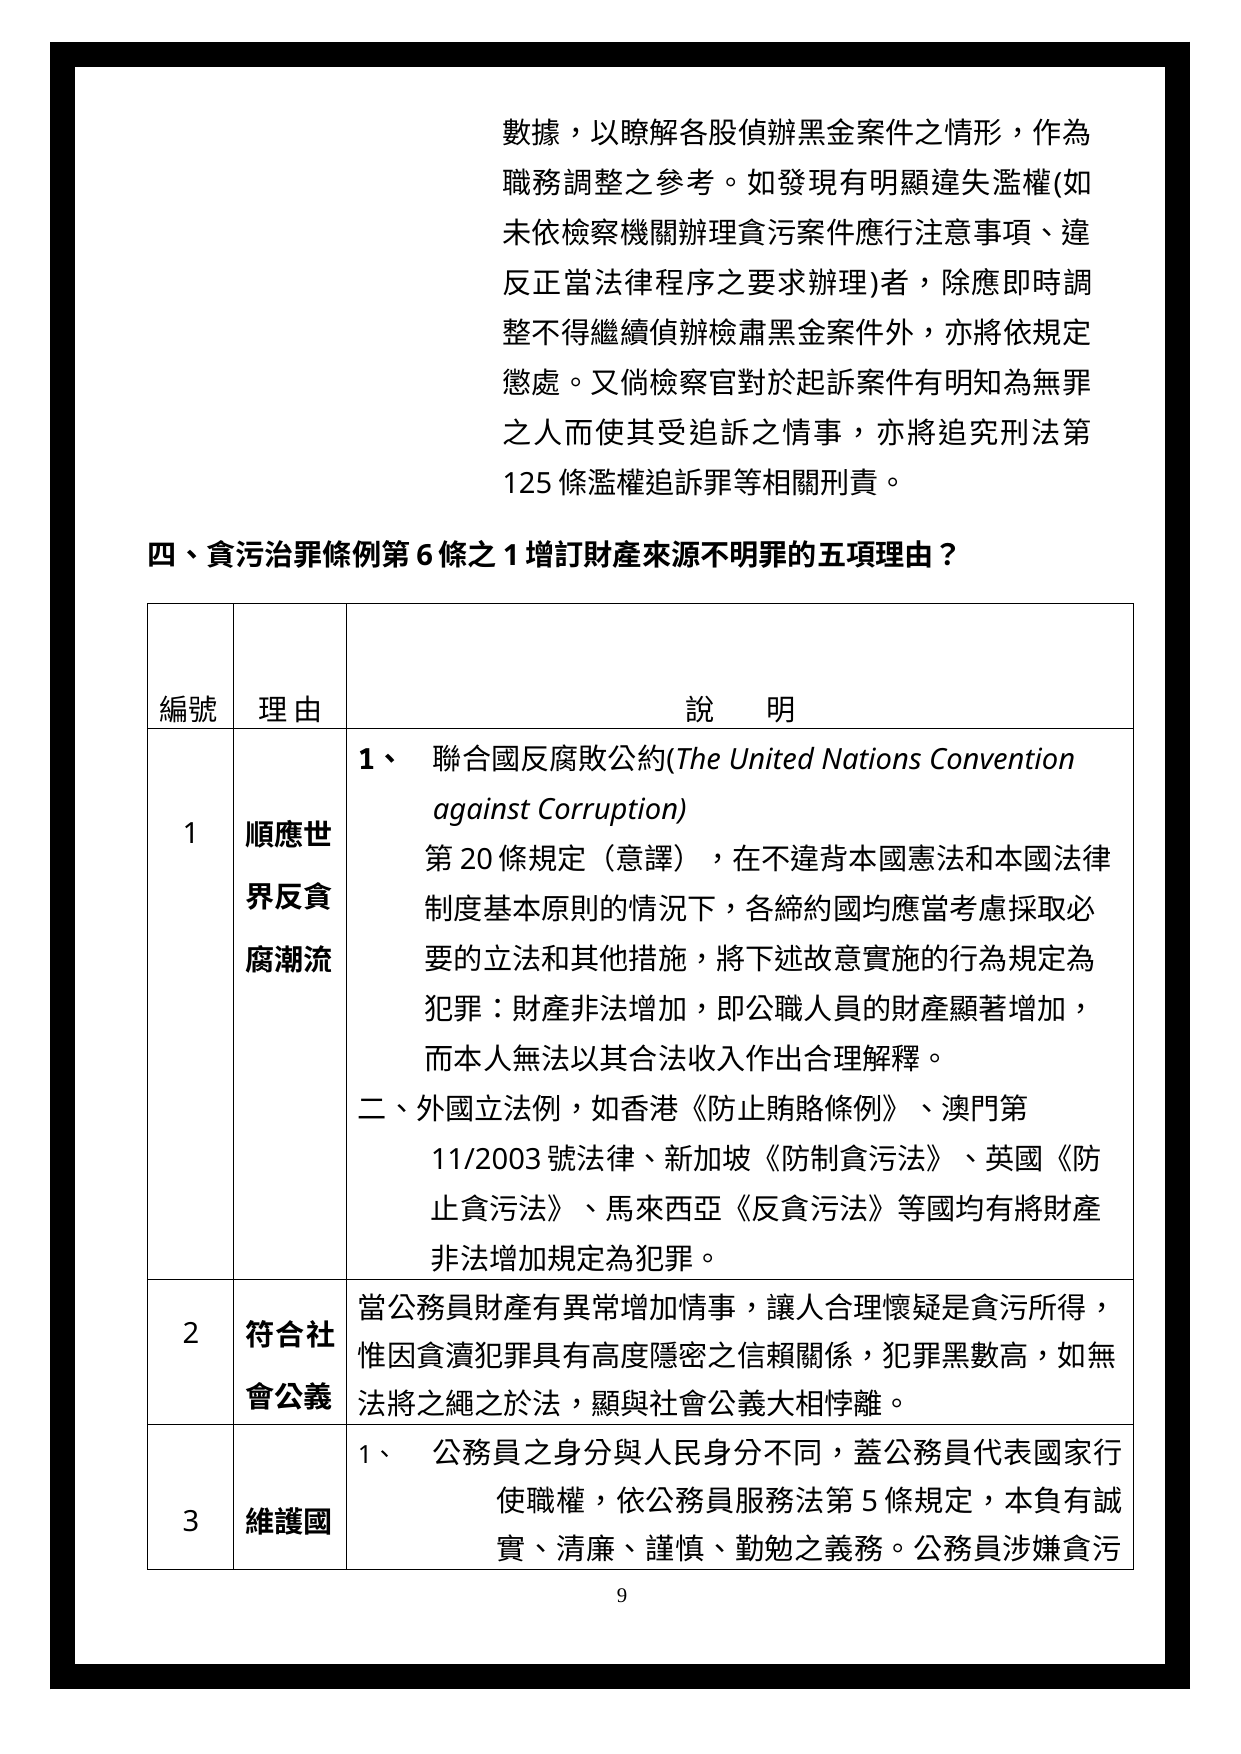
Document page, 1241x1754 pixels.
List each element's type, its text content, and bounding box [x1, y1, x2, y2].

table_cell 當公務員財產有異常增加情事，讓人合理懷疑是貪污所得，惟因貪瀆犯罪具有高度隱密之信賴關係，犯罪黑數高，如無法將之繩之於法，顯與社會公義大相悖離。 [347, 1280, 1133, 1424]
table_cell 維護國 [234, 1425, 346, 1569]
table_cell 3 [148, 1425, 233, 1569]
table_header 編號 [148, 604, 233, 728]
text 四、貪污治罪條例第6條之1增訂財產來源不明罪的五項理由？ [148, 522, 1092, 576]
table_header 說 明 [347, 604, 1133, 728]
table_header 理 由 [234, 604, 346, 728]
table_cell 2 [148, 1280, 233, 1424]
table_cell 1 [148, 729, 233, 1279]
table_cell 順應世界反貪腐潮流 [234, 729, 346, 1279]
list 本部要求所屬各地檢署就貪瀆起訴案件定罪率，應每半年檢討一次，並製作「本部所屬各地檢署檢肅黑金(或貪瀆)案件定罪率排序表」，作為各該地檢署整體績效評比之重要參考因素之一，並要求排名較後之地檢署，提出提升績效說明。又本部為加強對於各股偵辦貪瀆與經濟犯罪案件定罪率之管考，已建立各地檢署偵辦貪瀆及經濟犯罪(檢肅黑金)案件各個股別之定罪率數據，以瞭解各股偵辦黑金案件之情形，作為職務調整之參考。如發現有明顯違失濫權(如未依檢察機關辦理貪污案件應行注意事項、違反正當法律程序之要求辦理)者，除應即時調整不得繼續偵辦檢肅黑金案件外，亦將依規定懲處。又倘檢察官對於起訴案件有明知為無罪之人而使其受追訴之情事，亦將追究刑法第125條濫權追訴罪等相關刑責。 [319, 103, 1092, 503]
table_cell 公務員之身分與人民身分不同，蓋公務員代表國家行使職權，依公務員服務法第5條規定，本負有誠實、清廉、謹慎、勤勉之義務。公務員涉嫌貪污 [347, 1425, 1133, 1569]
table_cell 聯合國反腐敗公約(The United Nations Convention against Corruption) 第20條規定（意譯），在不違背本國憲法和本國法律制度基本原則的情況下，各締約國均應當考慮採取必要的立法和其他措施，將下述故意實施的行為規定為犯罪：財產非法增加，即公職人員的財產顯著增加，而本人無法以其合法收入作出合理解釋。 二、外國立法例，如香港《防止賄賂條例》、澳門第11/2003號法律、新加坡《防制貪污法》、英國《防止貪污法》、馬來西亞《反貪污法》等國均有將財產非法增加規定為犯罪。 [347, 729, 1133, 1279]
table_cell 符合社會公義 [234, 1280, 346, 1424]
